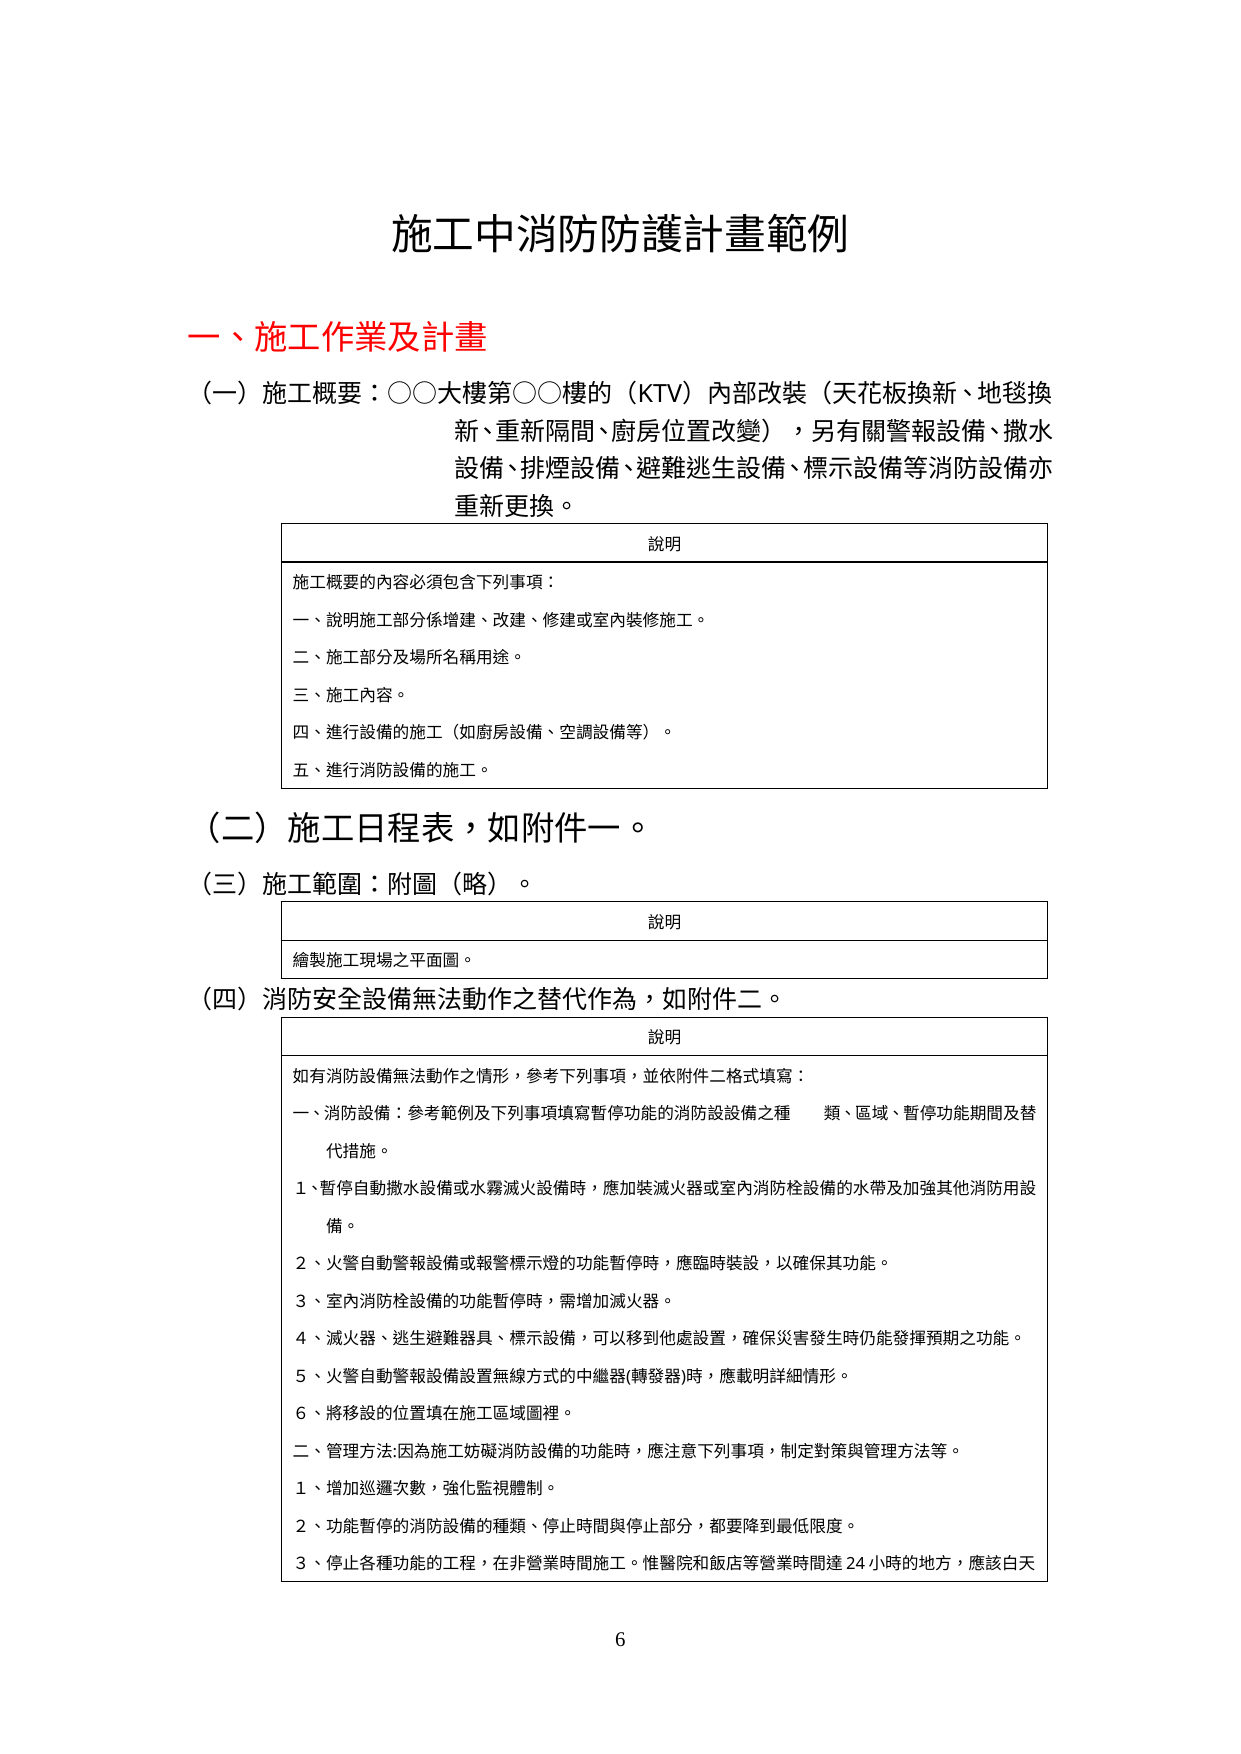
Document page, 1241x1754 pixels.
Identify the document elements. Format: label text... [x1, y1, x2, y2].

text （一）施工概要：○○大樓第○○樓的（KTV）內部改裝（天花板換新、地毯換新、重新隔間、廚房位置改變），另有關警報設備、撒水設備、排煙設備、避難逃生設備、標示設備等消防設備亦重新更換。 [187, 373, 1053, 523]
table_cell 如有消防設備無法動作之情形，參考下列事項，並依附件二格式填寫： 一、消防設備：參考範例及下列事項填寫暫停功能的消防設設備之種 類、區域、暫停功能期間及替代措施。 １、暫停自動撒水設備或水霧滅火設備時，應加裝滅火器或室內消防栓設備的水帶及加強其他消防用設備。 ２、火警自動警報設備或報警標示燈的功能暫停時，應臨時裝設，以確保其功能。 ３、室內消防栓設備的功能暫停時，需增加滅火器。 ４、滅火器、逃生避難器具、標示設備，可以移到他處設置，確保災害發生時仍能發揮預期之功能。 ５、火警自動警報設備設置無線方式的中繼器(轉發器)時，應載明詳細情形。 ６、將移設的位置填在施工區域圖裡。 二、管理方法:因為施工妨礙消防設備的功能時，應注意下列事項，制定對策與管理方法等。 １、增加巡邏次數，強化監視體制。 ２、功能暫停的消防設備的種類、停止時間與停止部分，都要降到最低限度。 ３、停止各種功能的工程，在非營業時間施工。惟醫院和飯店等營業時間達24小時的地方，應該白天 [282, 1056, 1047, 1581]
table_cell 施工概要的內容必須包含下列事項： 一、說明施工部分係增建、改建、修建或室內裝修施工。 二、施工部分及場所名稱用途。 三、施工內容。 四、進行設備的施工（如廚房設備、空調設備等）。 五、進行消防設備的施工。 [282, 563, 1047, 787]
table_header 說明 [282, 524, 1047, 561]
table_header 說明 [282, 902, 1047, 939]
text 施工中消防防護計畫範例 [187, 194, 1053, 269]
text （二）施工日程表，如附件一。 [187, 788, 1053, 863]
table_header 說明 [282, 1018, 1047, 1055]
text （四）消防安全設備無法動作之替代作為，如附件二。 [187, 979, 1053, 1017]
table_cell 繪製施工現場之平面圖。 [282, 941, 1047, 978]
text 一、施工作業及計畫 [187, 298, 1053, 373]
text （三）施工範圍：附圖（略）。 [187, 863, 1053, 901]
